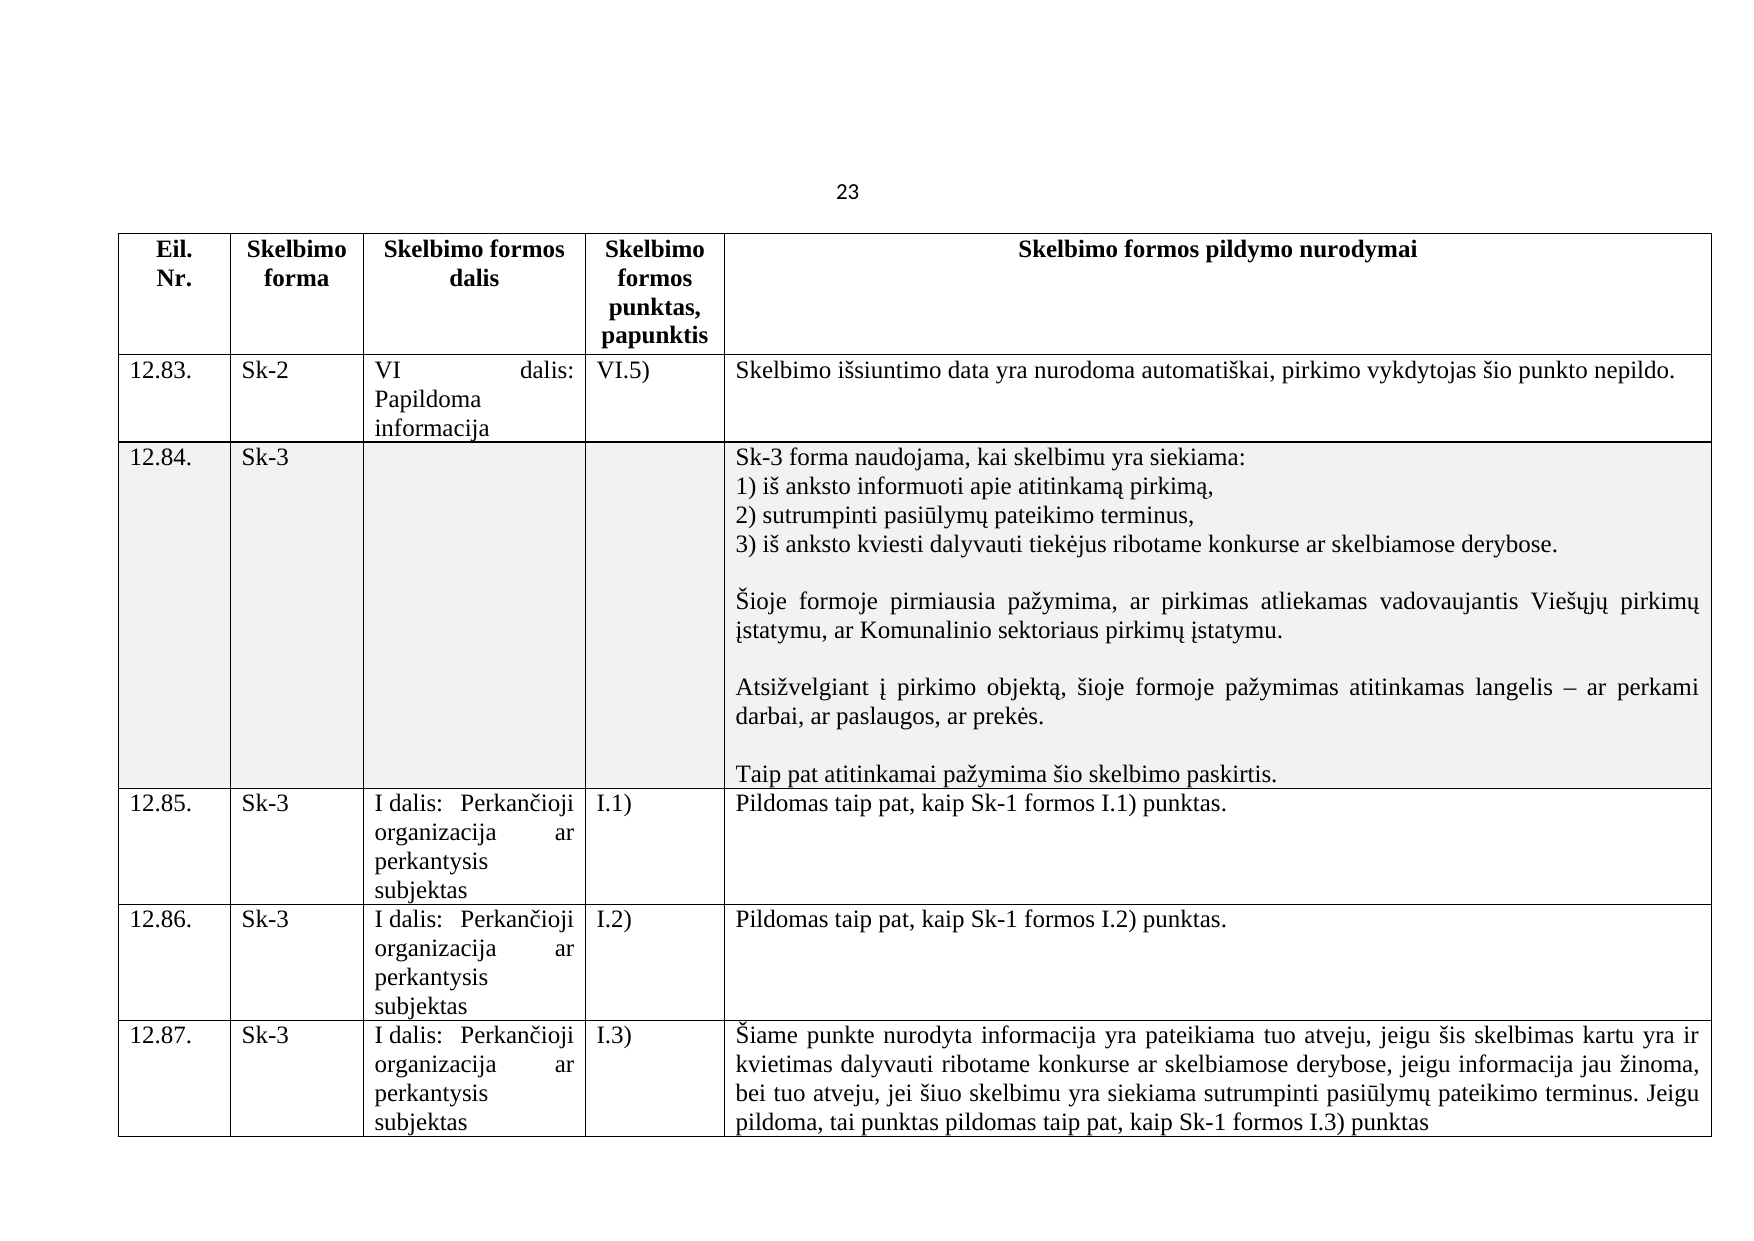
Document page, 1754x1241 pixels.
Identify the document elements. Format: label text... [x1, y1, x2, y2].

table_header Skelbimo formos dalis [364, 234, 585, 354]
table_cell 12.83. [119, 355, 230, 441]
table_cell 12.86. [119, 905, 230, 1019]
table_cell Šiame punkte nurodyta informacija yra pateikiama tuo atveju, jeigu šis skelbimas kartu yra ir kvietimas dalyvauti ribotame konkurse ar skelbiamose derybose, jeigu informacija jau žinoma, bei tuo atveju, jei šiuo skelbimu yra siekiama sutrumpinti pasiūlymų pateikimo terminus. Jeigu pildoma, tai punktas pildomas taip pat, kaip Sk-1 formos I.3) punktas [725, 1021, 1711, 1136]
table_cell Skelbimo išsiuntimo data yra nurodoma automatiškai, pirkimo vykdytojas šio punkto nepildo. [725, 355, 1711, 441]
table_cell VI dalis: Papildoma informacija [364, 355, 585, 441]
table_cell Sk-3 forma naudojama, kai skelbimu yra siekiama: 1) iš anksto informuoti apie atitinkamą pirkimą, 2) sutrumpinti pasiūlymų pateikimo terminus, 3) iš anksto kviesti dalyvauti tiekėjus ribotame konkurse ar skelbiamose derybose. Šioje formoje pirmiausia pažymima, ar pirkimas atliekamas vadovaujantis Viešųjų pirkimų įstatymu, ar Komunalinio sektoriaus pirkimų įstatymu. Atsižvelgiant į pirkimo objektą, šioje formoje pažymimas atitinkamas langelis – ar perkami darbai, ar paslaugos, ar prekės. Taip pat atitinkamai pažymima šio skelbimo paskirtis. [725, 443, 1711, 787]
table_cell VI.5) [586, 355, 724, 441]
table_cell Pildomas taip pat, kaip Sk-1 formos I.1) punktas. [725, 789, 1711, 903]
table_cell I dalis: Perkančioji organizacija ar perkantysis subjektas [364, 789, 585, 903]
table_cell Sk-3 [231, 905, 363, 1019]
table_cell Sk-2 [231, 355, 363, 441]
table_cell 12.84. [119, 443, 230, 787]
table_cell Sk-3 [231, 1021, 363, 1136]
table_cell [364, 443, 585, 787]
table_cell I dalis: Perkančioji organizacija ar perkantysis subjektas [364, 905, 585, 1019]
table_cell I.2) [586, 905, 724, 1019]
table_header Skelbimo formos pildymo nurodymai [725, 234, 1711, 354]
table_cell Pildomas taip pat, kaip Sk-1 formos I.2) punktas. [725, 905, 1711, 1019]
table_cell 12.87. [119, 1021, 230, 1136]
table_cell 12.85. [119, 789, 230, 903]
table_cell [586, 443, 724, 787]
table_cell Sk-3 [231, 789, 363, 903]
table_cell I.1) [586, 789, 724, 903]
table_header Skelbimo formos punktas, papunktis [586, 234, 724, 354]
table_cell I.3) [586, 1021, 724, 1136]
table_header Eil. Nr. [119, 234, 230, 354]
table_cell Sk-3 [231, 443, 363, 787]
table_cell I dalis: Perkančioji organizacija ar perkantysis subjektas [364, 1021, 585, 1136]
table_header Skelbimo forma [231, 234, 363, 354]
